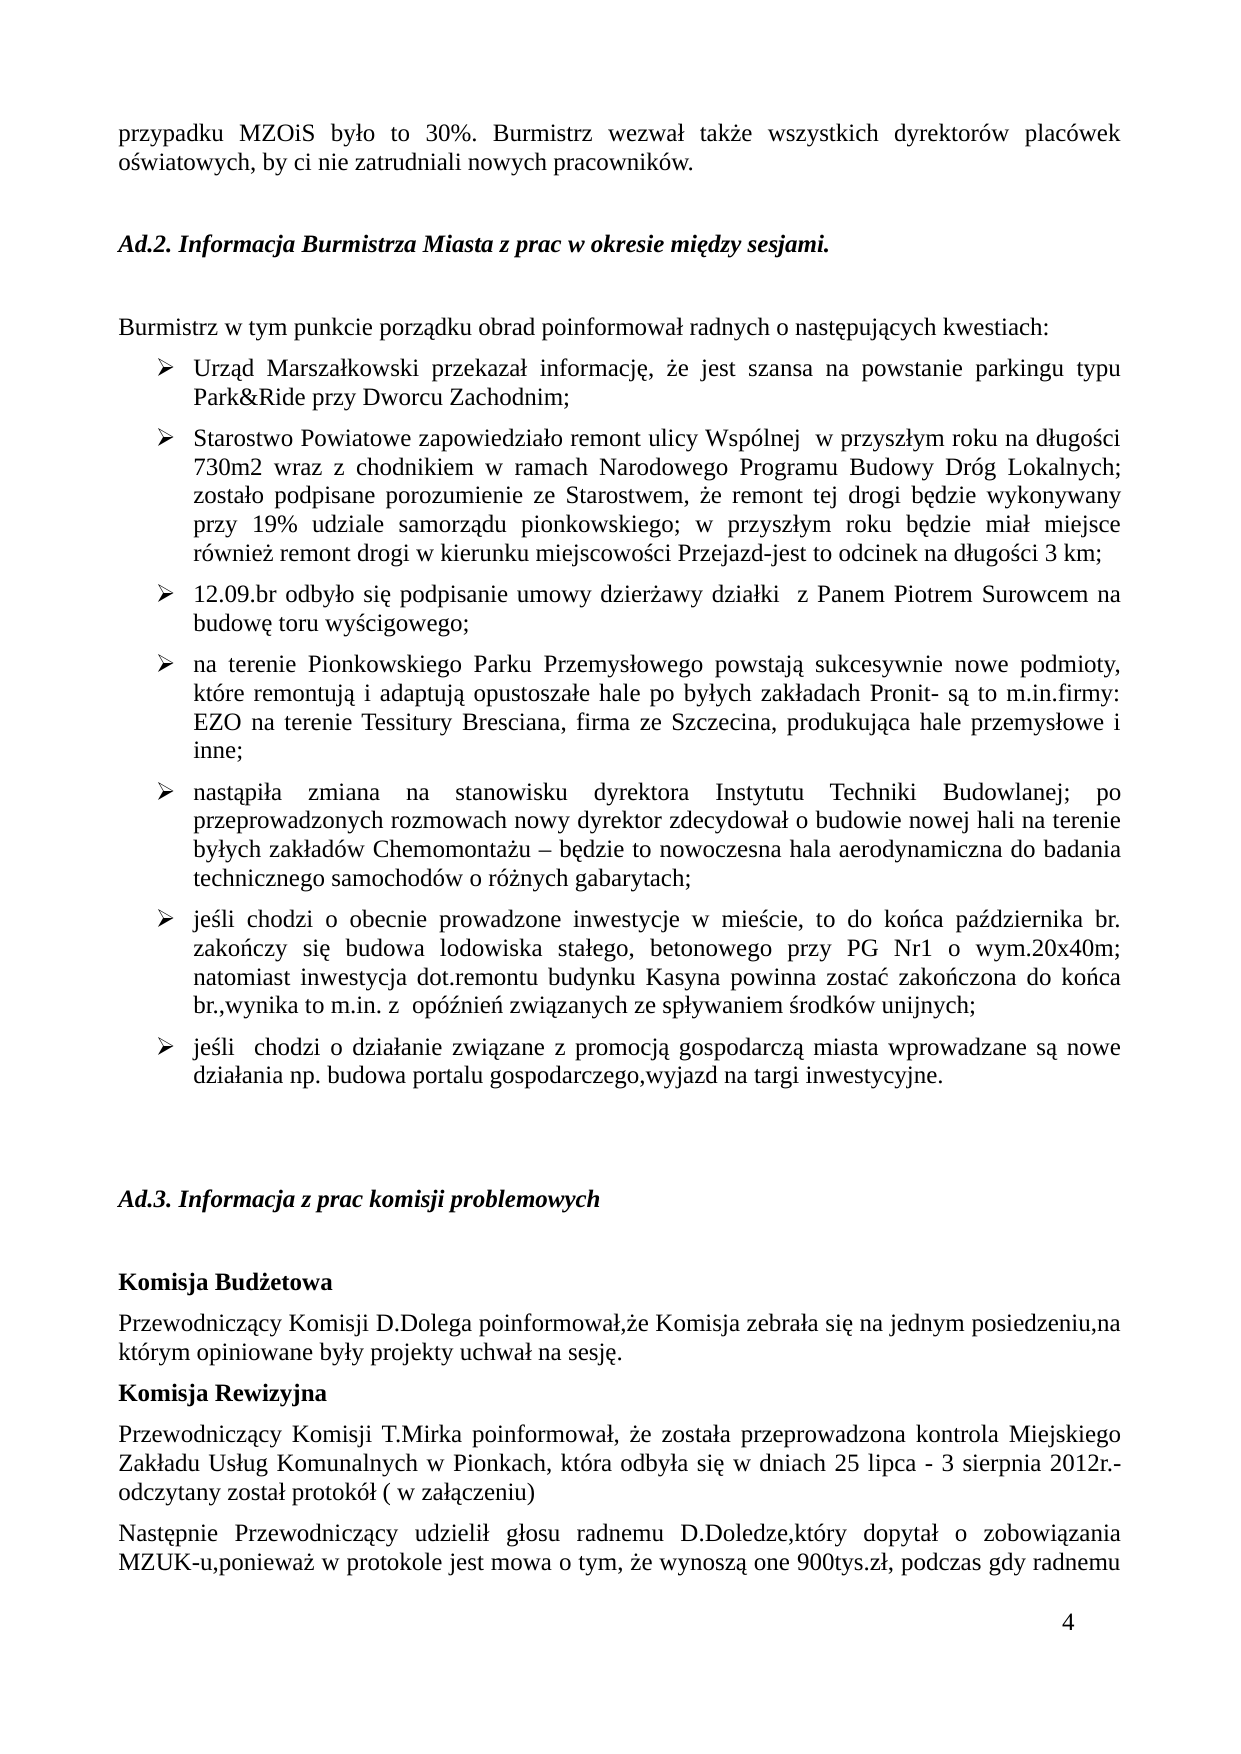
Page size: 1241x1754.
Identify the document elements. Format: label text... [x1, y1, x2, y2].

list Starostwo Powiatowe zapowiedziało remont ulicy Wspólnej w przyszłym roku na długości 730m2 wraz z chodnikiem w ramach Narodowego Programu Budowy Dróg Lokalnych; zostało podpisane porozumienie ze Starostwem, że remont tej drogi będzie wykonywany przy 19% udziale samorządu pionkowskiego; w przyszłym roku będzie miał miejsce również remont drogi w kierunku miejscowości Przejazd-jest to odcinek na długości 3 km; [156, 423, 1122, 567]
list 12.09.br odbyło się podpisanie umowy dzierżawy działki z Panem Piotrem Surowcem na budowę toru wyścigowego; [156, 579, 1122, 637]
text przypadku MZOiS było to 30%. Burmistrz wezwał także wszystkich dyrektorów placówek oświatowych, by ci nie zatrudniali nowych pracowników. [118, 118, 1122, 176]
list Urząd Marszałkowski przekazał informację, że jest szansa na powstanie parkingu typu Park&Ride przy Dworcu Zachodnim; [156, 353, 1122, 411]
text Następnie Przewodniczący udzielił głosu radnemu D.Doledze,który dopytał o zobowiązania MZUK-u,ponieważ w protokole jest mowa o tym, że wynoszą one 900tys.zł, podczas gdy radnemu [118, 1518, 1122, 1576]
list jeśli chodzi o działanie związane z promocją gospodarczą miasta wprowadzane są nowe działania np. budowa portalu gospodarczego,wyjazd na targi inwestycyjne. [156, 1032, 1122, 1089]
text Przewodniczący Komisji D.Dolega poinformował,że Komisja zebrała się na jednym posiedzeniu,na którym opiniowane były projekty uchwał na sesję. [118, 1308, 1122, 1366]
list na terenie Pionkowskiego Parku Przemysłowego powstają sukcesywnie nowe podmioty, które remontują i adaptują opustoszałe hale po byłych zakładach Pronit- są to m.in.firmy: EZO na terenie Tessitury Bresciana, firma ze Szczecina, produkująca hale przemysłowe i inne; [156, 649, 1122, 764]
text Komisja Budżetowa [118, 1267, 1122, 1296]
text Przewodniczący Komisji T.Mirka poinformował, że została przeprowadzona kontrola Miejskiego Zakładu Usług Komunalnych w Pionkach, która odbyła się w dniach 25 lipca - 3 sierpnia 2012r.-odczytany został protokół ( w załączeniu) [118, 1419, 1122, 1506]
text Burmistrz w tym punkcie porządku obrad poinformował radnych o następujących kwestiach: [118, 312, 1122, 341]
list jeśli chodzi o obecnie prowadzone inwestycje w mieście, to do końca października br. zakończy się budowa lodowiska stałego, betonowego przy PG Nr1 o wym.20x40m; natomiast inwestycja dot.remontu budynku Kasyna powinna zostać zakończona do końca br.,wynika to m.in. z opóźnień związanych ze spływaniem środków unijnych; [156, 904, 1122, 1019]
text Ad.3. Informacja z prac komisji problemowych [118, 1184, 1122, 1213]
text Komisja Rewizyjna [118, 1378, 1122, 1407]
text Ad.2. Informacja Burmistrza Miasta z prac w okresie między sesjami. [118, 229, 1122, 258]
list nastąpiła zmiana na stanowisku dyrektora Instytutu Techniki Budowlanej; po przeprowadzonych rozmowach nowy dyrektor zdecydował o budowie nowej hali na terenie byłych zakładów Chemomontażu – będzie to nowoczesna hala aerodynamiczna do badania technicznego samochodów o różnych gabarytach; [156, 777, 1122, 892]
